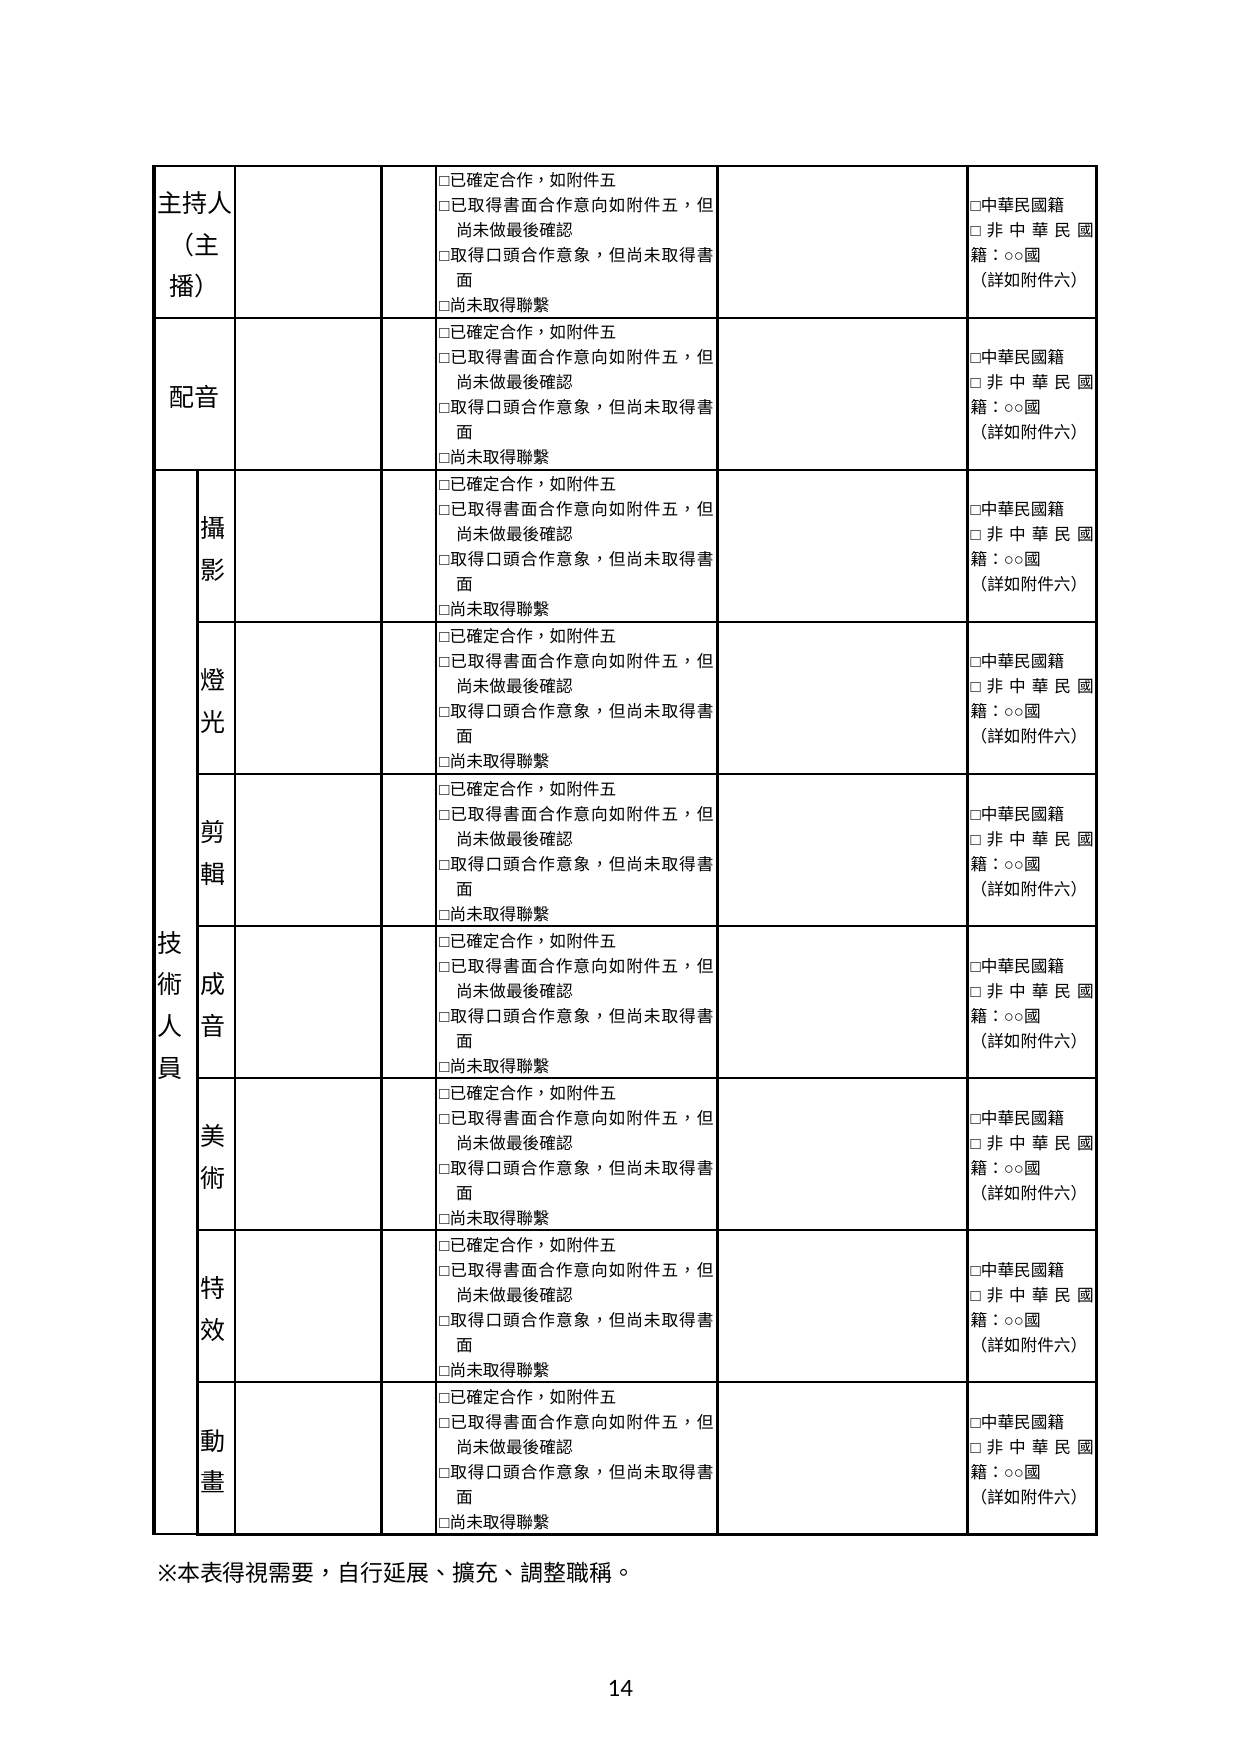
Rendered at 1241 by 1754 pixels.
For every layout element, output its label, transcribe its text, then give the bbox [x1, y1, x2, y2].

table_cell [383, 167, 435, 317]
table_cell 成音 [199, 927, 234, 1077]
table_cell □已確定合作，如附件五 □已取得書面合作意向如附件五，但尚未做最後確認 □取得口頭合作意象，但尚未取得書面 □尚未取得聯繫 [437, 1383, 716, 1533]
table_cell 攝 影 [199, 471, 234, 621]
table_cell □已確定合作，如附件五 □已取得書面合作意向如附件五，但尚未做最後確認 □取得口頭合作意象，但尚未取得書面 □尚未取得聯繫 [437, 1231, 716, 1381]
table_cell [719, 1383, 966, 1533]
table_cell [236, 1383, 380, 1533]
table_cell □中華民國籍 □非中華民國籍：○○國 （詳如附件六） [969, 471, 1095, 621]
table_cell [383, 927, 435, 1077]
table_cell [719, 471, 966, 621]
table_cell [383, 775, 435, 925]
table_cell □中華民國籍 □非中華民國籍：○○國 （詳如附件六） [969, 167, 1095, 317]
table_cell □已確定合作，如附件五 □已取得書面合作意向如附件五，但尚未做最後確認 □取得口頭合作意象，但尚未取得書面 □尚未取得聯繫 [437, 167, 716, 317]
table_cell 主持人 （主播） [156, 167, 234, 317]
table_cell [383, 623, 435, 773]
table_cell [719, 167, 966, 317]
table_cell [719, 1231, 966, 1381]
table_cell [383, 1231, 435, 1381]
table_cell [236, 775, 380, 925]
table_cell □已確定合作，如附件五 □已取得書面合作意向如附件五，但尚未做最後確認 □取得口頭合作意象，但尚未取得書面 □尚未取得聯繫 [437, 471, 716, 621]
table_cell 特效 [199, 1231, 234, 1381]
table_cell [236, 471, 380, 621]
table_cell □中華民國籍 □非中華民國籍：○○國 （詳如附件六） [969, 775, 1095, 925]
table_cell [719, 623, 966, 773]
table_cell 配音 [156, 319, 234, 469]
table_cell [236, 319, 380, 469]
table_cell [719, 927, 966, 1077]
table_cell □中華民國籍 □非中華民國籍：○○國 （詳如附件六） [969, 1231, 1095, 1381]
table_cell [383, 1079, 435, 1229]
table_cell [719, 775, 966, 925]
table_cell □已確定合作，如附件五 □已取得書面合作意向如附件五，但尚未做最後確認 □取得口頭合作意象，但尚未取得書面 □尚未取得聯繫 [437, 1079, 716, 1229]
table_cell □中華民國籍 □非中華民國籍：○○國 （詳如附件六） [969, 623, 1095, 773]
table_cell 動畫 [199, 1383, 234, 1533]
table_cell □已確定合作，如附件五 □已取得書面合作意向如附件五，但尚未做最後確認 □取得口頭合作意象，但尚未取得書面 □尚未取得聯繫 [437, 927, 716, 1077]
table_cell [236, 623, 380, 773]
table_cell □已確定合作，如附件五 □已取得書面合作意向如附件五，但尚未做最後確認 □取得口頭合作意象，但尚未取得書面 □尚未取得聯繫 [437, 775, 716, 925]
table_cell 美術 [199, 1079, 234, 1229]
table_cell 剪輯 [199, 775, 234, 925]
table_cell □中華民國籍 □非中華民國籍：○○國 （詳如附件六） [969, 319, 1095, 469]
table_cell □已確定合作，如附件五 □已取得書面合作意向如附件五，但尚未做最後確認 □取得口頭合作意象，但尚未取得書面 □尚未取得聯繫 [437, 623, 716, 773]
table_cell □中華民國籍 □非中華民國籍：○○國 （詳如附件六） [969, 927, 1095, 1077]
table_cell □已確定合作，如附件五 □已取得書面合作意向如附件五，但尚未做最後確認 □取得口頭合作意象，但尚未取得書面 □尚未取得聯繫 [437, 319, 716, 469]
table_cell [236, 1079, 380, 1229]
table_cell [719, 1079, 966, 1229]
table_cell □中華民國籍 □非中華民國籍：○○國 （詳如附件六） [969, 1383, 1095, 1533]
table_cell [236, 1231, 380, 1381]
table_cell □中華民國籍 □非中華民國籍：○○國 （詳如附件六） [969, 1079, 1095, 1229]
text ※本表得視需要，自行延展、擴充、調整職稱。 [158, 1555, 1083, 1588]
table_cell [236, 927, 380, 1077]
table_cell 技術人員 [156, 471, 196, 1533]
table_cell [383, 471, 435, 621]
table_cell [236, 167, 380, 317]
table_cell [719, 319, 966, 469]
table_cell [383, 1383, 435, 1533]
table_cell 燈 光 [199, 623, 234, 773]
table_cell [383, 319, 435, 469]
